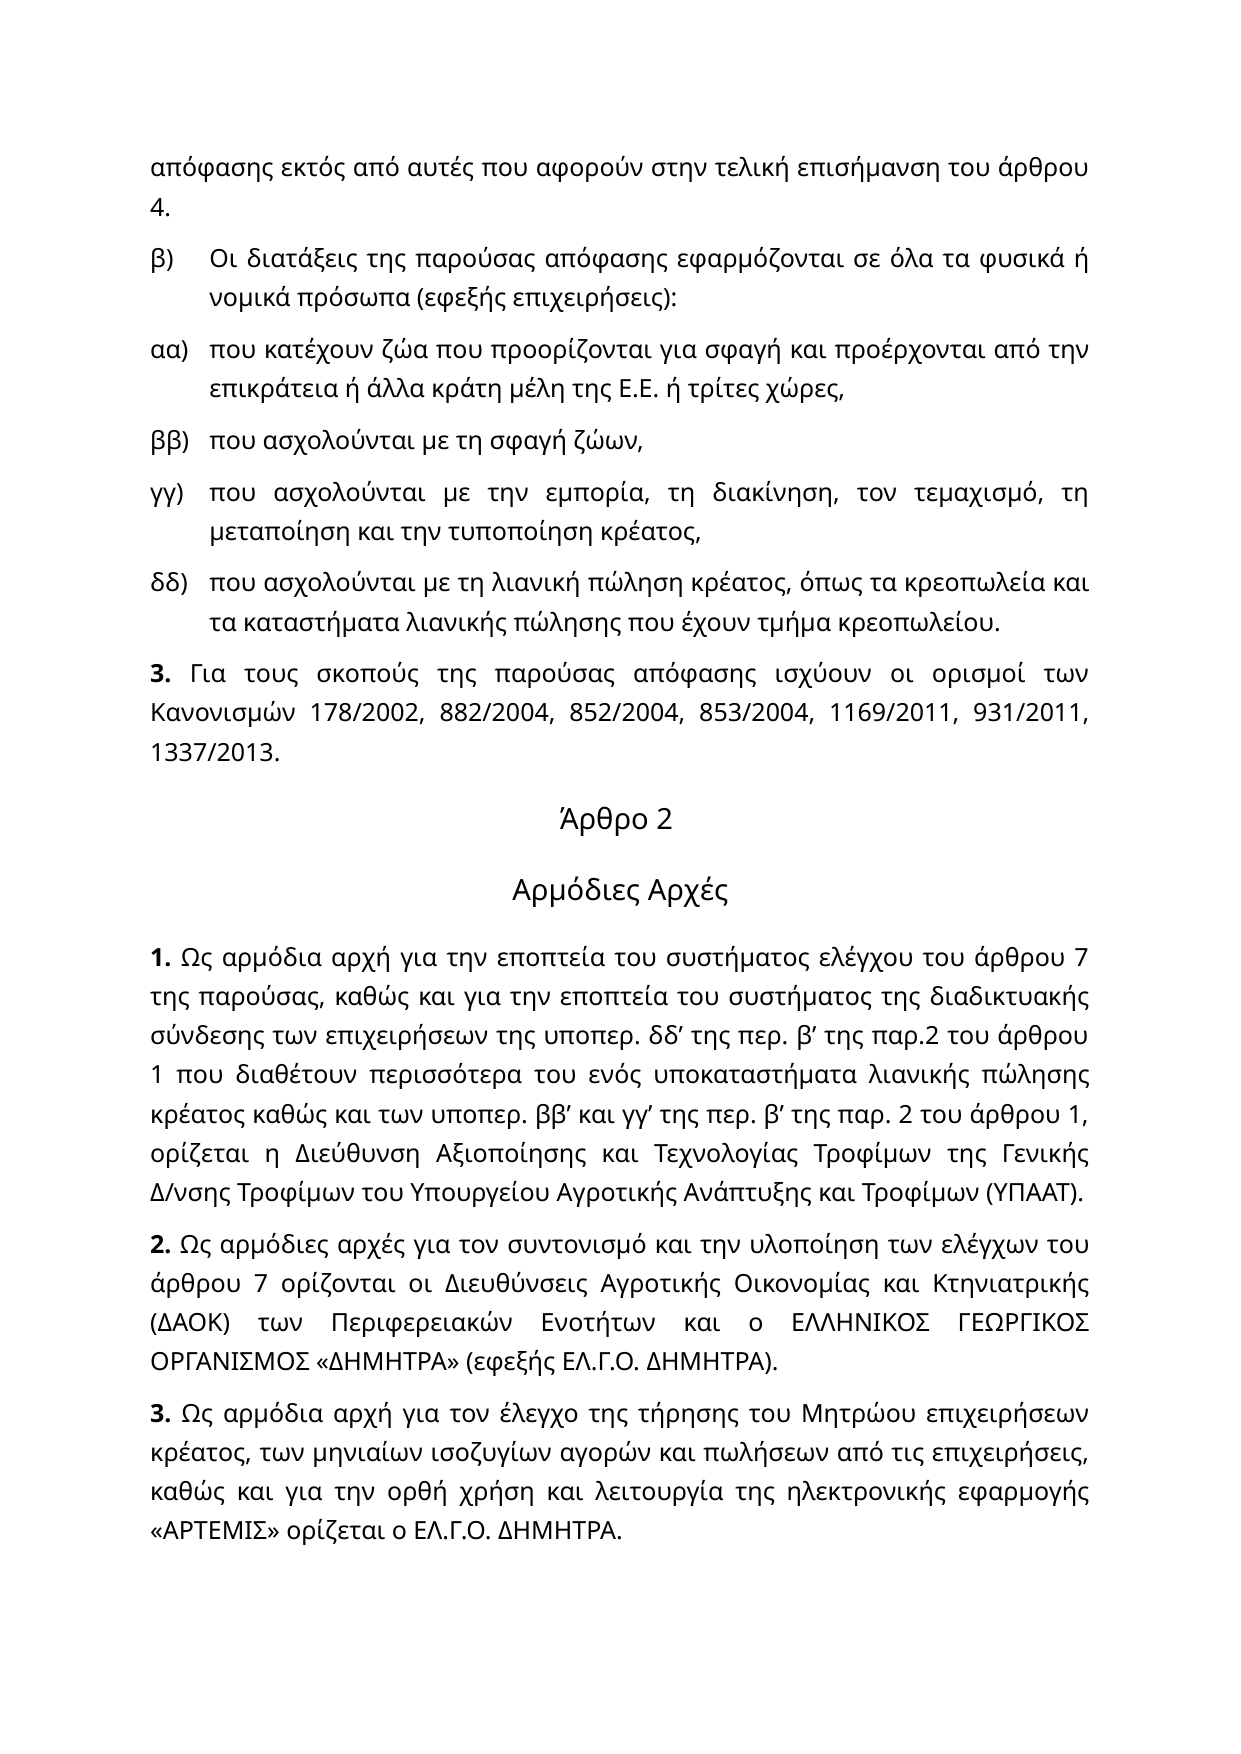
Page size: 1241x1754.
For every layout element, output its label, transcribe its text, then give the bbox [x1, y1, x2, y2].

subtitle Άρθρο 2 [150, 798, 1090, 838]
text 3. Για τους σκοπούς της παρούσας απόφασης ισχύουν οι ορισμοί των Κανονισμών 178/2002, 882/2004, 852/2004, 853/2004, 1169/2011, 931/2011, 1337/2013. [150, 656, 1090, 768]
text 3. Ως αρμόδια αρχή για τον έλεγχο της τήρησης του Μητρώου επιχειρήσεων κρέατος, των μηνιαίων ισοζυγίων αγορών και πωλήσεων από τις επιχειρήσεις, καθώς και για την ορθή χρήση και λειτουργία της ηλεκτρονικής εφαρμογής «ΑΡΤΕΜΙΣ» ορίζεται ο ΕΛ.Γ.Ο. ΔΗΜΗΤΡΑ. [150, 1395, 1090, 1547]
text απόφασης εκτός από αυτές που αφορούν στην τελική επισήμανση του άρθρου 4. [150, 150, 1090, 223]
text 2. Ως αρμόδιες αρχές για τον συντονισμό και την υλοποίηση των ελέγχων του άρθρου 7 ορίζονται οι Διευθύνσεις Αγροτικής Οικονομίας και Κτηνιατρικής (ΔΑΟΚ) των Περιφερειακών Ενοτήτων και ο ΕΛΛΗΝΙΚΟΣ ΓΕΩΡΓΙΚΟΣ ΟΡΓΑΝΙΣΜΟΣ «ΔΗΜΗΤΡΑ» (εφεξής ΕΛ.Γ.Ο. ΔΗΜΗΤΡΑ). [150, 1226, 1090, 1378]
list γγ) που ασχολούνται με την εμπορία, τη διακίνηση, τον τεμαχισμό, τη μεταποίηση και την τυποποίηση κρέατος, [150, 474, 1090, 547]
list αα) που κατέχουν ζώα που προορίζονται για σφαγή και προέρχονται από την επικράτεια ή άλλα κράτη μέλη της Ε.Ε. ή τρίτες χώρες, [150, 332, 1090, 405]
list δδ) που ασχολούνται με τη λιανική πώληση κρέατος, όπως τα κρεοπωλεία και τα καταστήματα λιανικής πώλησης που έχουν τμήμα κρεοπωλείου. [150, 565, 1090, 638]
text 1. Ως αρμόδια αρχή για την εποπτεία του συστήματος ελέγχου του άρθρου 7 της παρούσας, καθώς και για την εποπτεία του συστήματος της διαδικτυακής σύνδεσης των επιχειρήσεων της υποπερ. δδ’ της περ. β’ της παρ.2 του άρθρου 1 που διαθέτουν περισσότερα του ενός υποκαταστήματα λιανικής πώλησης κρέατος καθώς και των υποπερ. ββ’ και γγ’ της περ. β’ της παρ. 2 του άρθρου 1, ορίζεται η Διεύθυνση Αξιοποίησης και Τεχνολογίας Τροφίμων της Γενικής Δ/νσης Τροφίμων του Υπουργείου Αγροτικής Ανάπτυξης και Τροφίμων (ΥΠΑΑΤ). [150, 939, 1090, 1209]
subtitle Αρμόδιες Αρχές [150, 869, 1090, 909]
list ββ) που ασχολούνται με τη σφαγή ζώων, [150, 422, 1090, 457]
list β) Οι διατάξεις της παρούσας απόφασης εφαρμόζονται σε όλα τα φυσικά ή νομικά πρόσωπα (εφεξής επιχειρήσεις): [150, 241, 1090, 314]
